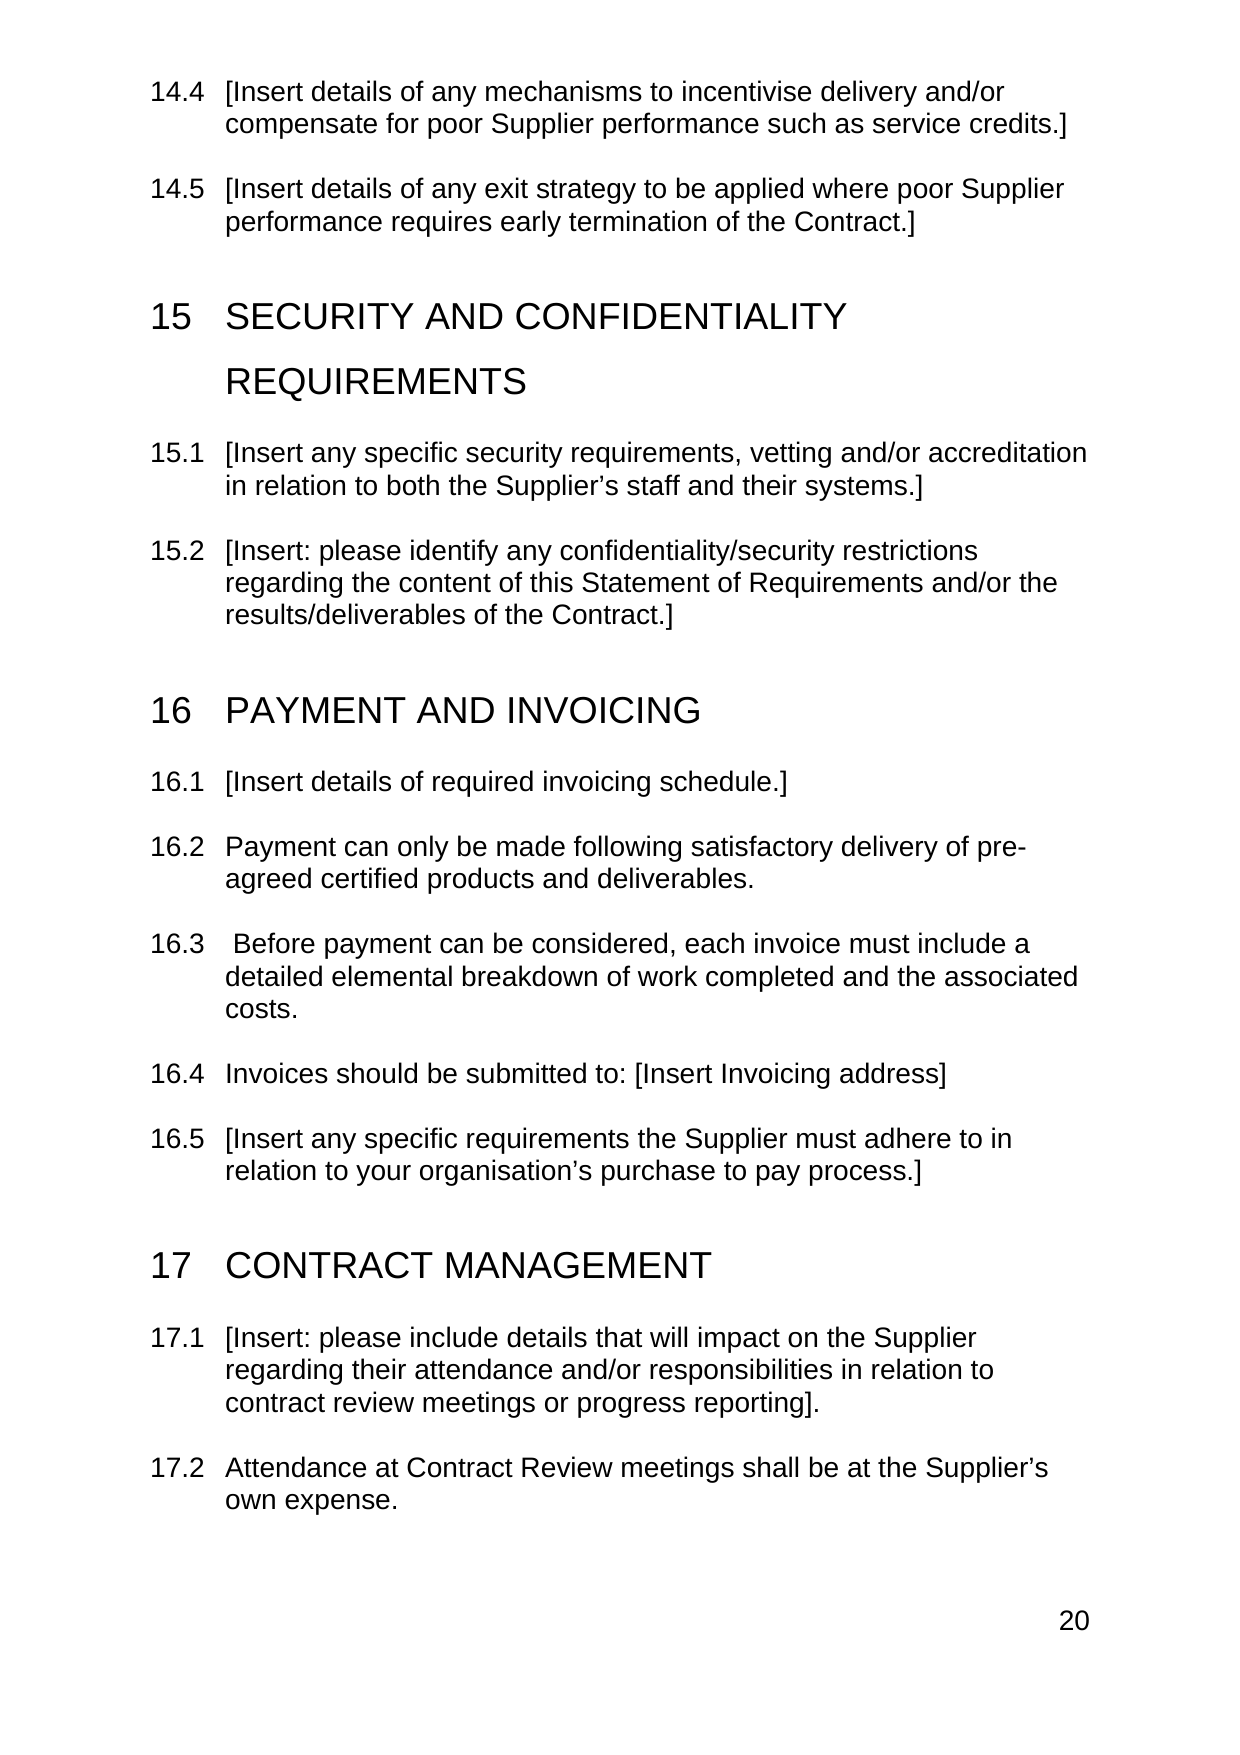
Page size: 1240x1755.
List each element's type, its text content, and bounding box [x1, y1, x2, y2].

list [Insert details of required invoicing schedule.] [150, 765, 1089, 798]
list Before payment can be considered, each invoice must include a detailed elemental breakdown of work completed and the associated costs. [150, 927, 1089, 1024]
list [Insert details of any mechanisms to incentivise delivery and/or compensate for poor Supplier performance such as service credits.] [150, 75, 1089, 140]
list Invoices should be submitted to: [Insert Invoicing address] [150, 1057, 1089, 1089]
subtitle PAYMENT AND INVOICING [150, 688, 1089, 731]
subtitle SECURITY AND CONFIDENTIALITY REQUIREMENTS [150, 294, 1089, 402]
list Attendance at Contract Review meetings shall be at the Supplier’s own expense. [150, 1451, 1089, 1515]
subtitle CONTRACT MANAGEMENT [150, 1244, 1089, 1287]
list [Insert details of any exit strategy to be applied where poor Supplier performance requires early termination of the Contract.] [150, 172, 1089, 237]
list [Insert any specific requirements the Supplier must adhere to in relation to your organisation’s purchase to pay process.] [150, 1122, 1089, 1186]
list Payment can only be made following satisfactory delivery of pre-agreed certified products and deliverables. [150, 830, 1089, 895]
list [Insert: please include details that will impact on the Supplier regarding their attendance and/or responsibilities in relation to contract review meetings or progress reporting]. [150, 1321, 1089, 1418]
list [Insert any specific security requirements, vetting and/or accreditation in relation to both the Supplier’s staff and their systems.] [150, 436, 1089, 501]
list [Insert: please identify any confidentiality/security restrictions regarding the content of this Statement of Requirements and/or the results/deliverables of the Contract.] [150, 533, 1089, 631]
